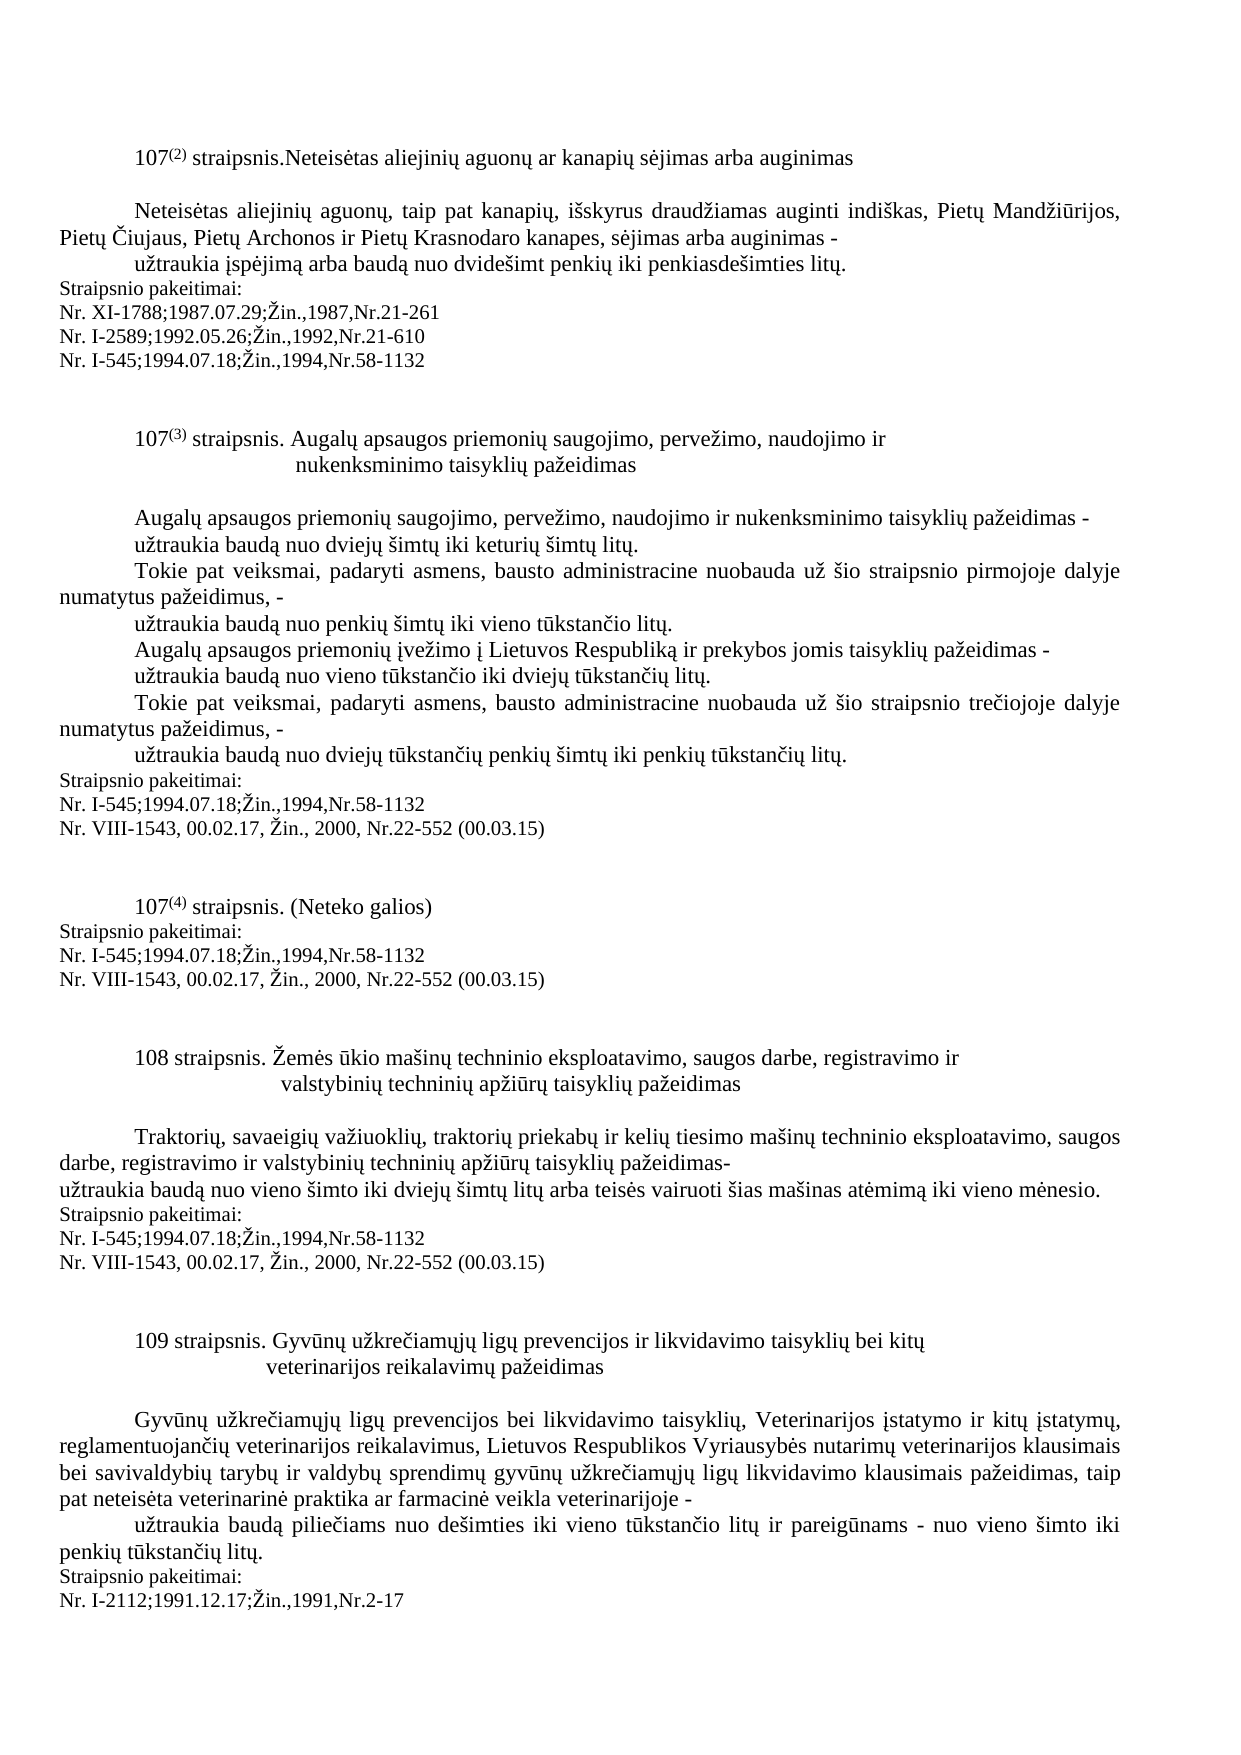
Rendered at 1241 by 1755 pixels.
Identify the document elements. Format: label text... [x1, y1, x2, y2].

text užtraukia baudą nuo penkių šimtų iki vieno tūkstančio litų. [59, 610, 1122, 636]
text užtraukia įspėjimą arba baudą nuo dvidešimt penkių iki penkiasdešimties litų. [59, 250, 1122, 276]
text užtraukia baudą nuo vieno šimto iki dviejų šimtų litų arba teisės vairuoti šias mašinas atėmimą iki vieno mėnesio. [59, 1176, 1122, 1202]
text Nr. I-2589;1992.05.26;Žin.,1992,Nr.21-610 [59, 324, 1122, 348]
text 108 straipsnis. Žemės ūkio mašinų techninio eksploatavimo, saugos darbe, registravimo ir [134, 1044, 1122, 1070]
text Straipsnio pakeitimai: [59, 276, 1122, 300]
text užtraukia baudą piliečiams nuo dešimties iki vieno tūkstančio litų ir pareigūnams - nuo vieno šimto iki penkių tūkstančių litų. [59, 1511, 1122, 1564]
text 107(4) straipsnis. (Neteko galios) [59, 893, 1122, 919]
text Nr. I-545;1994.07.18;Žin.,1994,Nr.58-1132 [59, 348, 1122, 372]
text Straipsnio pakeitimai: [59, 919, 1122, 943]
text Nr. I-2112;1991.12.17;Žin.,1991,Nr.2-17 [59, 1588, 1122, 1612]
text 107(3) straipsnis. Augalų apsaugos priemonių saugojimo, pervežimo, naudojimo ir [134, 425, 1122, 452]
text Nr. VIII-1543, 00.02.17, Žin., 2000, Nr.22-552 (00.03.15) [59, 816, 1122, 840]
text Traktorių, savaeigių važiuoklių, traktorių priekabų ir kelių tiesimo mašinų techninio eksploatavimo, saugos darbe, registravimo ir valstybinių techninių apžiūrų taisyklių pažeidimas- [59, 1123, 1122, 1176]
text Augalų apsaugos priemonių saugojimo, pervežimo, naudojimo ir nukenksminimo taisyklių pažeidimas - [59, 504, 1122, 531]
text Straipsnio pakeitimai: [59, 1202, 1122, 1226]
text užtraukia baudą nuo vieno tūkstančio iki dviejų tūkstančių litų. [59, 662, 1122, 689]
text Nr. I-545;1994.07.18;Žin.,1994,Nr.58-1132 [59, 792, 1122, 816]
text Nr. VIII-1543, 00.02.17, Žin., 2000, Nr.22-552 (00.03.15) [59, 1250, 1122, 1274]
text Augalų apsaugos priemonių įvežimo į Lietuvos Respubliką ir prekybos jomis taisyklių pažeidimas - [59, 636, 1122, 662]
text Tokie pat veiksmai, padaryti asmens, bausto administracine nuobauda už šio straipsnio pirmojoje dalyje numatytus pažeidimus, - [59, 557, 1122, 610]
text Straipsnio pakeitimai: [59, 1564, 1122, 1588]
text nukenksminimo taisyklių pažeidimas [295, 452, 1122, 478]
text veterinarijos reikalavimų pažeidimas [266, 1353, 1122, 1380]
text užtraukia baudą nuo dviejų tūkstančių penkių šimtų iki penkių tūkstančių litų. [59, 741, 1122, 768]
text užtraukia baudą nuo dviejų šimtų iki keturių šimtų litų. [59, 531, 1122, 557]
text Nr. I-545;1994.07.18;Žin.,1994,Nr.58-1132 [59, 1226, 1122, 1250]
text Nr. I-545;1994.07.18;Žin.,1994,Nr.58-1132 [59, 943, 1122, 967]
text Gyvūnų užkrečiamųjų ligų prevencijos bei likvidavimo taisyklių, Veterinarijos įstatymo ir kitų įstatymų, reglamentuojančių veterinarijos reikalavimus, Lietuvos Respublikos Vyriausybės nutarimų veterinarijos klausimais bei savivaldybių tarybų ir valdybų sprendimų gyvūnų užkrečiamųjų ligų likvidavimo klausimais pažeidimas, taip pat neteisėta veterinarinė praktika ar farmacinė veikla veterinarijoje - [59, 1406, 1122, 1511]
text Nr. VIII-1543, 00.02.17, Žin., 2000, Nr.22-552 (00.03.15) [59, 967, 1122, 991]
text Neteisėtas aliejinių aguonų, taip pat kanapių, išskyrus draudžiamas auginti indiškas, Pietų Mandžiūrijos, Pietų Čiujaus, Pietų Archonos ir Pietų Krasnodaro kanapes, sėjimas arba auginimas - [59, 197, 1122, 250]
text 109 straipsnis. Gyvūnų užkrečiamųjų ligų prevencijos ir likvidavimo taisyklių bei kitų [134, 1327, 1122, 1353]
text Straipsnio pakeitimai: [59, 768, 1122, 792]
text valstybinių techninių apžiūrų taisyklių pažeidimas [281, 1070, 1122, 1097]
text Nr. XI-1788;1987.07.29;Žin.,1987,Nr.21-261 [59, 300, 1122, 324]
text Tokie pat veiksmai, padaryti asmens, bausto administracine nuobauda už šio straipsnio trečiojoje dalyje numatytus pažeidimus, - [59, 689, 1122, 741]
text 107(2) straipsnis.Neteisėtas aliejinių aguonų ar kanapių sėjimas arba auginimas [59, 144, 1122, 171]
